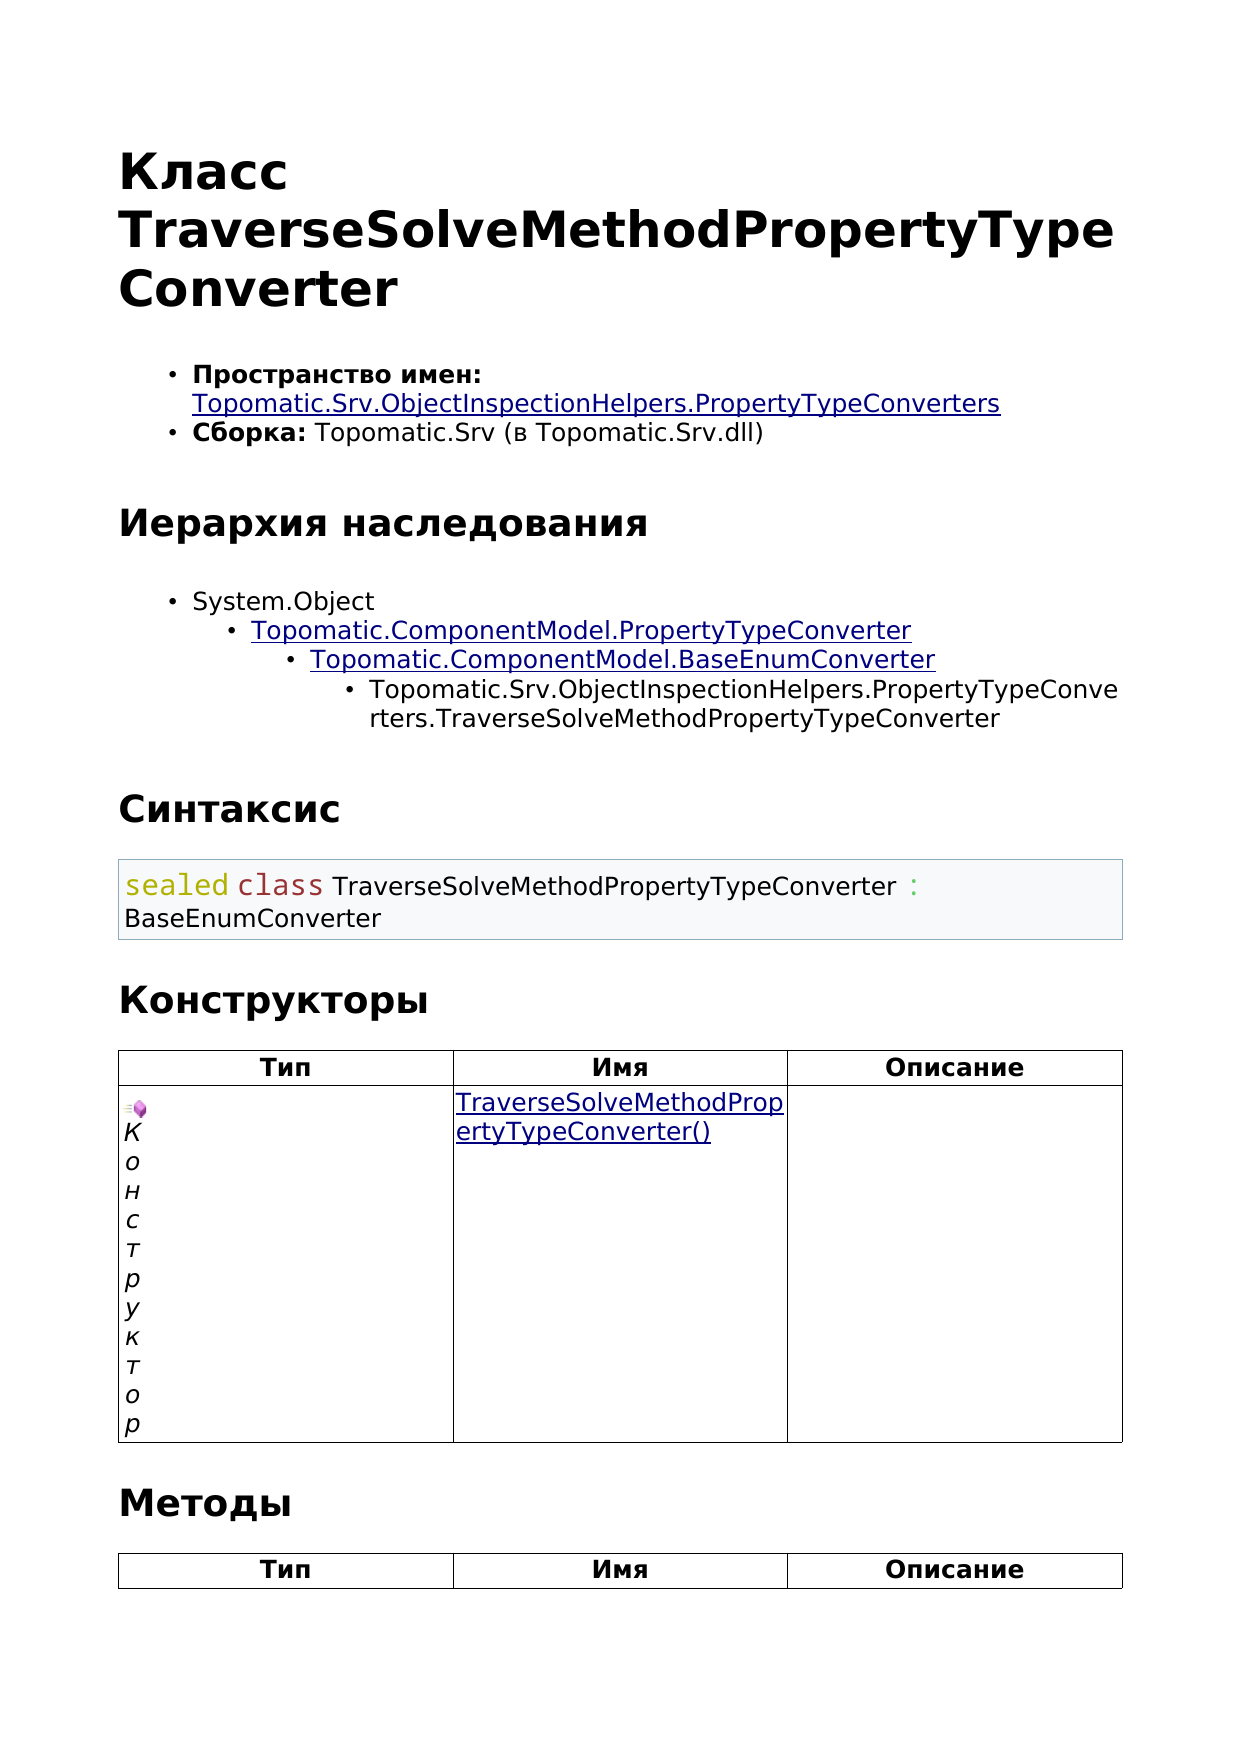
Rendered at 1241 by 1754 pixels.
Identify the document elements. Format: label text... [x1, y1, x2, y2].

subtitle Синтаксис [118, 788, 1122, 831]
table_header Имя [454, 1051, 787, 1085]
table_header Описание [788, 1554, 1122, 1588]
list Сборка: Topomatic.Srv (в Topomatic.Srv.dll) [177, 418, 1122, 447]
subtitle Конструкторы [118, 979, 1122, 1023]
table_cell [119, 1086, 453, 1442]
list Пространство имен: Topomatic.Srv.ObjectInspectionHelpers.PropertyTypeConverters [177, 360, 1122, 418]
table_header sealed class TraverseSolveMethodPropertyTypeConverter : BaseEnumConverter [119, 860, 1122, 939]
table_header Тип [119, 1554, 453, 1588]
subtitle Иерархия наследования [118, 502, 1122, 545]
table_cell [788, 1086, 1122, 1442]
list System.Object [177, 587, 1122, 617]
list Topomatic.ComponentModel.PropertyTypeConverter [236, 617, 1122, 646]
table_header Имя [454, 1554, 787, 1588]
list Topomatic.ComponentModel.BaseEnumConverter [295, 646, 1122, 675]
subtitle Методы [118, 1482, 1122, 1525]
list Topomatic.Srv.ObjectInspectionHelpers.PropertyTypeConverters.TraverseSolveMethodPropertyTypeConverter [354, 675, 1122, 733]
picture [121, 1100, 147, 1118]
subtitle Класс TraverseSolveMethodPropertyTypeConverter [118, 143, 1122, 318]
table_cell TraverseSolveMethodPropertyTypeConverter() [454, 1086, 787, 1442]
table_header Описание [788, 1051, 1122, 1085]
table_header Тип [119, 1051, 453, 1085]
